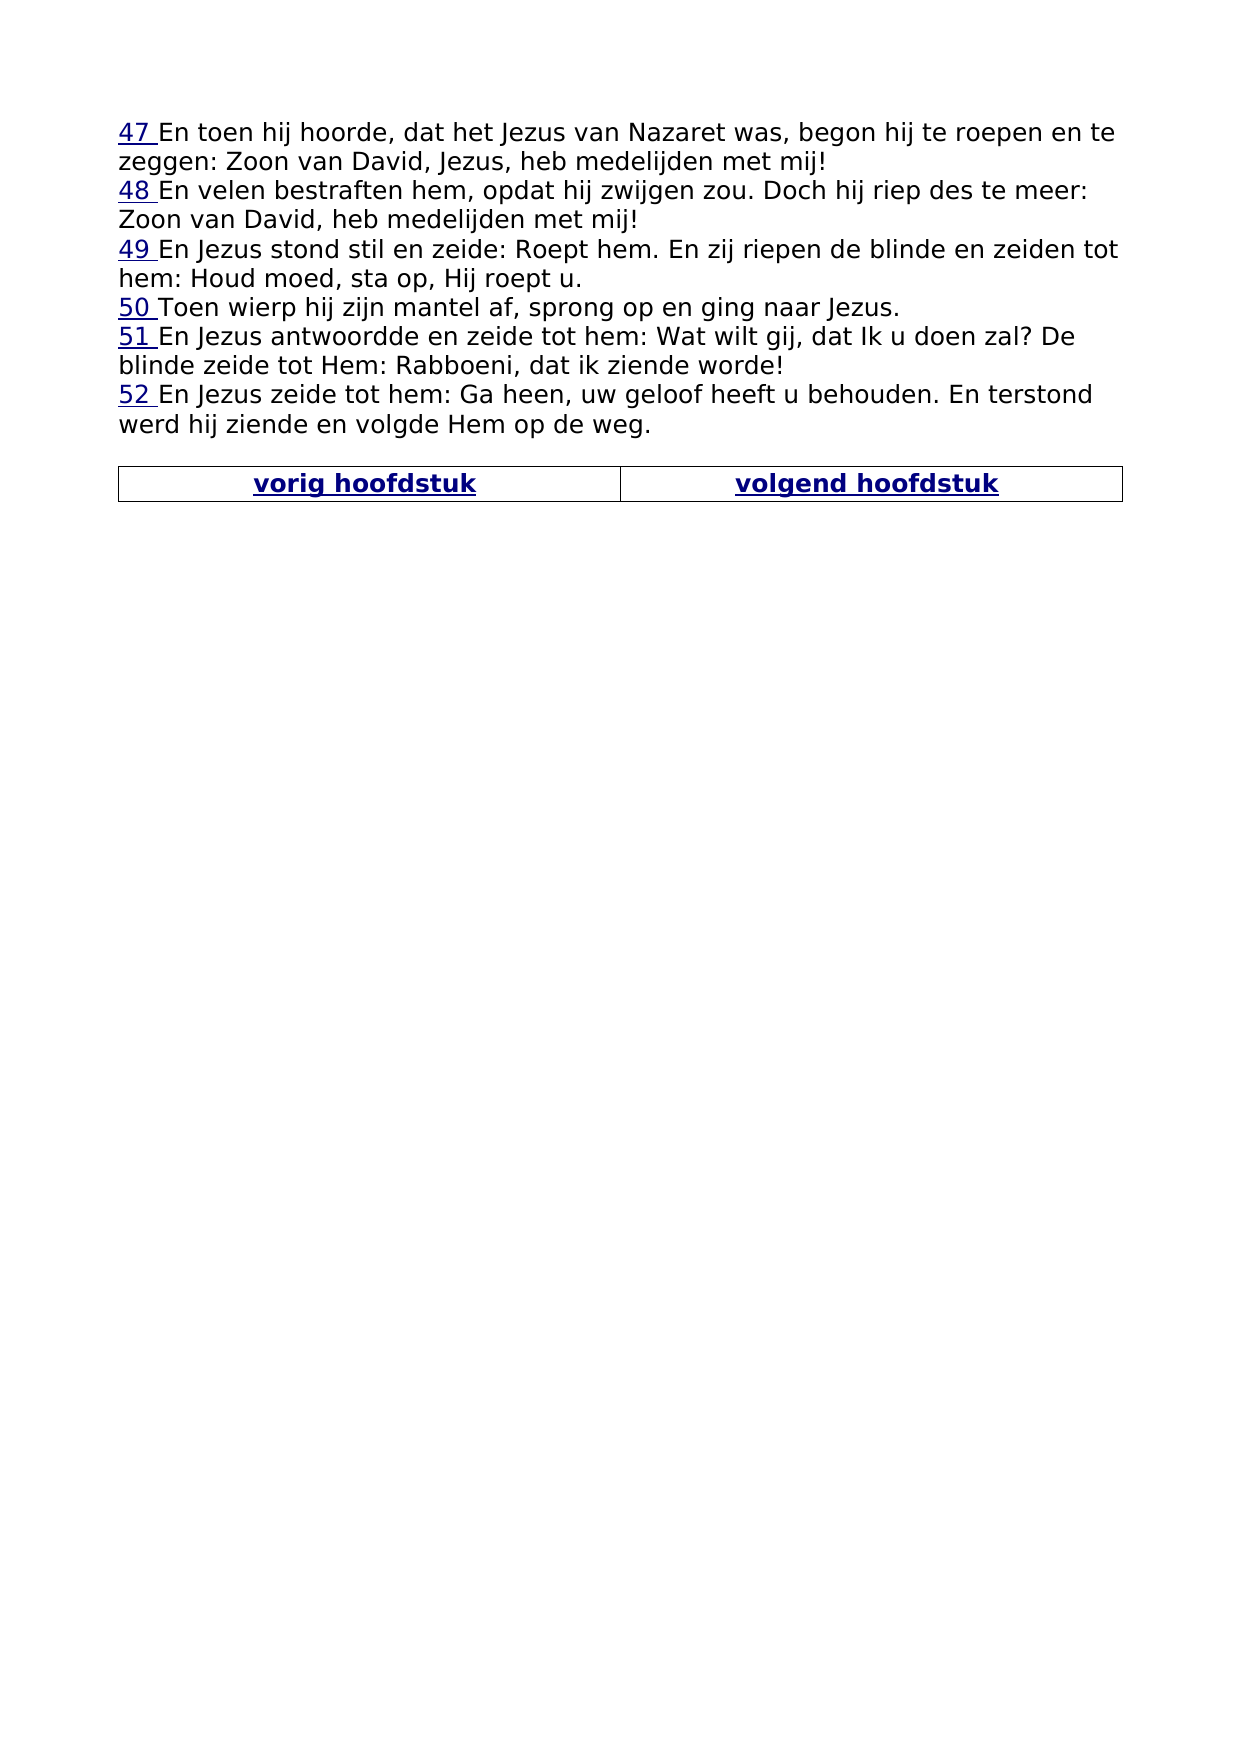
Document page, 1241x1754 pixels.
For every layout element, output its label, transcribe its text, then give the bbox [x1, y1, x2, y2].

table_header vorig hoofdstuk [119, 467, 620, 501]
table_header volgend hoofdstuk [621, 467, 1122, 501]
text 47 En toen hij hoorde, dat het Jezus van Nazaret was, begon hij te roepen en te zeggen: Zoon van David, Jezus, heb medelijden met mij! 48 En velen bestraften hem, opdat hij zwijgen zou. Doch hij riep des te meer: Zoon van David, heb medelijden met mij! 49 En Jezus stond stil en zeide: Roept hem. En zij riepen de blinde en zeiden tot hem: Houd moed, sta op, Hij roept u. 50 Toen wierp hij zijn mantel af, sprong op en ging naar Jezus. 51 En Jezus antwoordde en zeide tot hem: Wat wilt gij, dat Ik u doen zal? De blinde zeide tot Hem: Rabboeni, dat ik ziende worde! 52 En Jezus zeide tot hem: Ga heen, uw geloof heeft u behouden. En terstond werd hij ziende en volgde Hem op de weg. [118, 118, 1122, 439]
